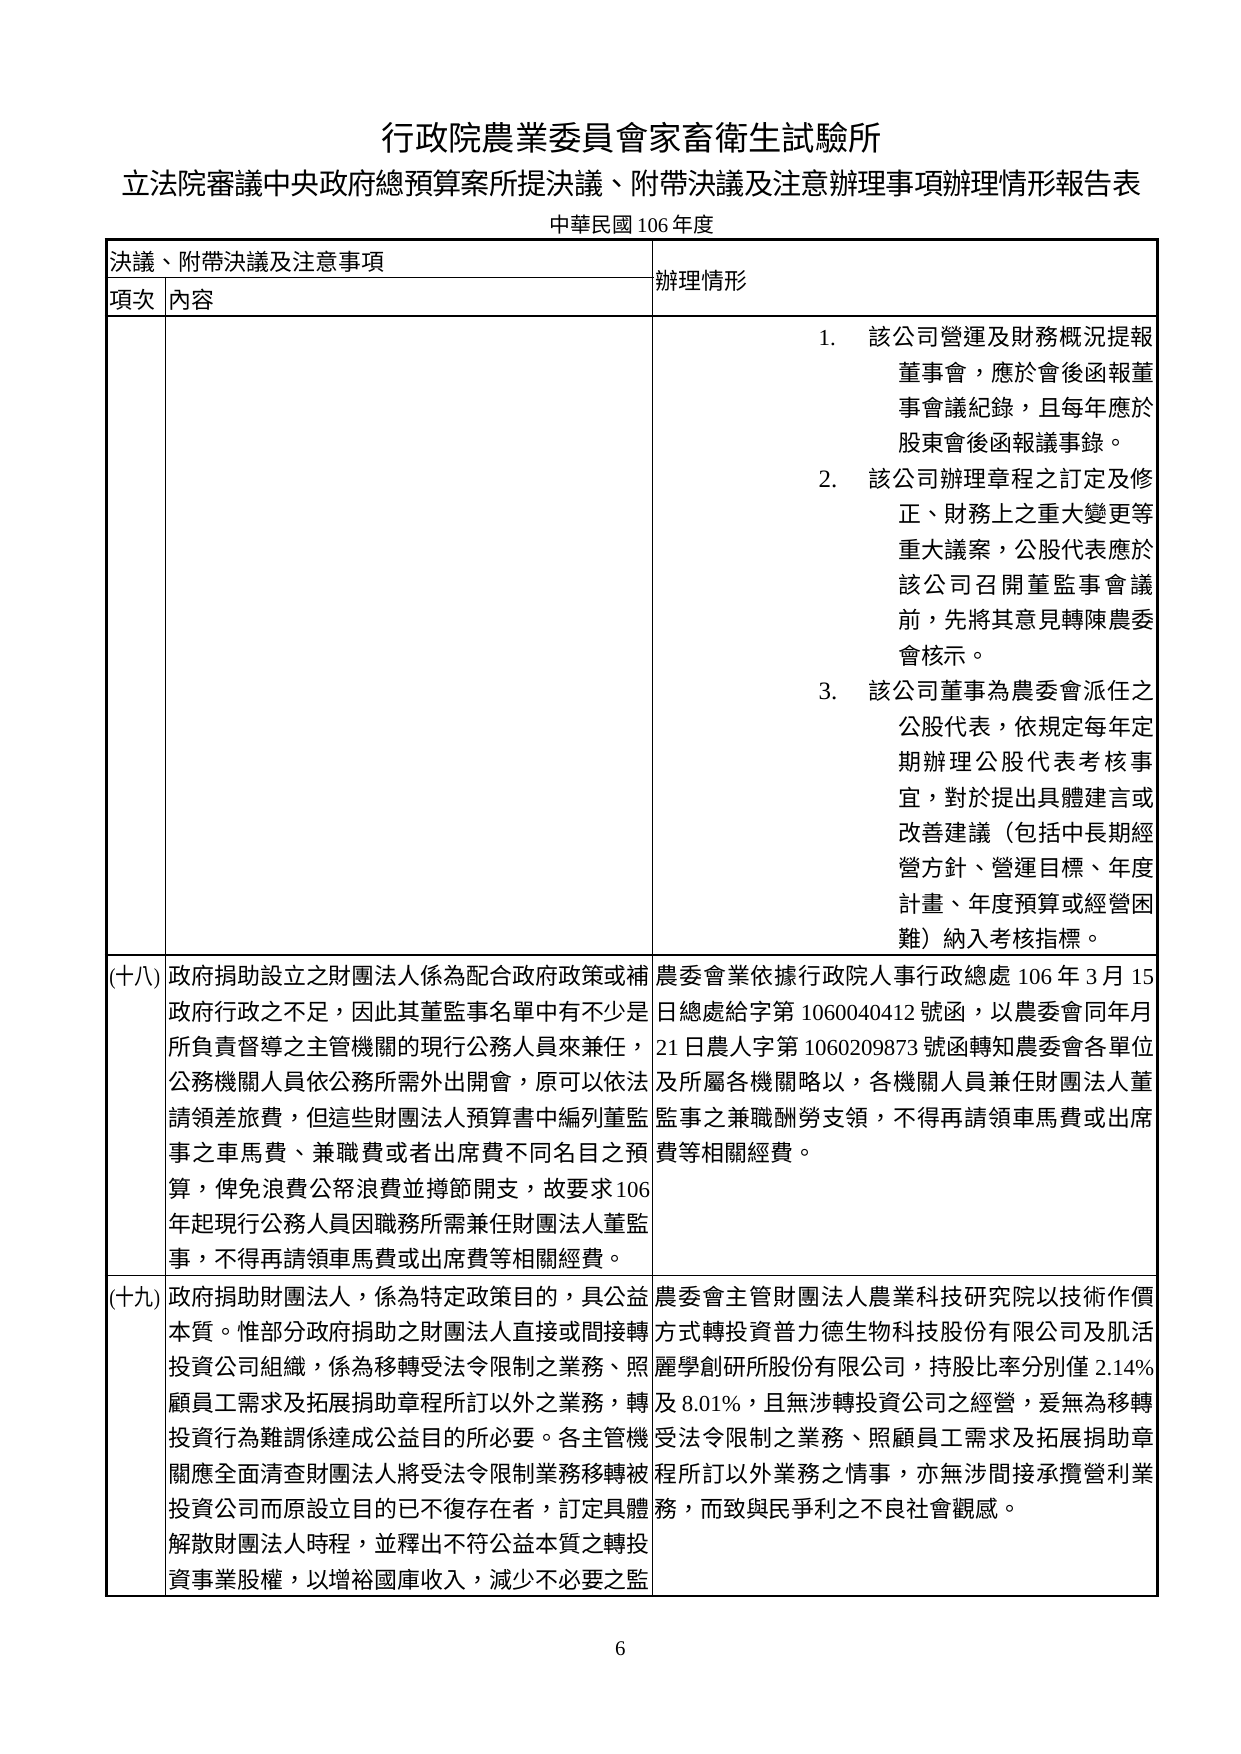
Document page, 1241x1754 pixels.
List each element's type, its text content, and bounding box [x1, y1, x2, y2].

table_cell 決議、附帶決議及注意事項 [108, 241, 652, 277]
table_cell 政府捐助財團法人，係為特定政策目的，具公益本質。惟部分政府捐助之財團法人直接或間接轉投資公司組織，係為移轉受法令限制之業務、照顧員工需求及拓展捐助章程所訂以外之業務，轉投資行為難謂係達成公益目的所必要。各主管機關應全面清查財團法人將受法令限制業務移轉被投資公司而原設立目的已不復存在者，訂定具體解散財團法人時程，並釋出不符公益本質之轉投資事業股權，以增裕國庫收入，減少不必要之監 [166, 1276, 652, 1595]
table_cell 農委會業於「行政院農業委員會主管民營事業公股股權管理要點」中，明定公股代表之職責、義務及考核等事項，以督導公股代表依法執行職務，善盡職責。 農委會主管之全國農業金庫，有關公股代表之職責如下： 該金庫每月營運及財務概況提報董事會，董事會議紀錄應於會後函報，且每年應於股東會後函報議事錄。 該金庫辦理章程之訂定及修正、財務上之重大變更等重大議案，公股代表應於召開董監事會議前，先將其意見轉陳農委會核示。 該金庫董事長為農委會派任之公股代表，依規定每年定期辦理公股代表考核事宜，並將每股盈餘、股東權益報酬率等目標之達成度及配合政府政策達成目標納入考核指標。 督促該金庫每年訂定具體營業盈餘成長目標，以提高公股事業盈餘收入，105年度稅前盈餘18億元，營業盈餘目標達成。 另，為督導該金庫穩健經營及揭露相關資訊，農委會要求依相關規定，將其財業務、公股代表、董事及監察人相關資訊揭露於網站。該金庫經營趨於穩健，98年至106年6月盈餘計83億元。 農委會主管之台肥公司，有關公股代表之職責如下： 該公司每月營運及財務概況皆提報董事會，並於會後函報董事會議紀錄，且每年於股東會後函報議事錄。 該公司辦理章程之修正、財務上之重大變更及投資計畫等重大議案，公股代表應於召開董事會議前，先將其意見轉陳農委會核示，並於會後函報會議紀錄。 該公司董事長為農委會派任之公股代表，依規定每年定期辦理公股代表考核事宜，將每股盈餘、股東權益報酬率等目標之達成率、成長率及配合政府政策推動事業機構達成政策目標納入考核指標。 農委會主管之臺北農產運銷公司，有關公股代表之職責如下： 該公司營運及財務概況提報董事會，應於會後函報董事會議紀錄，且每年應於股東會後函報議事錄。 該公司辦理章程之訂定及修正、財務上之重大變更等重大議案，公股代表應於該公司召開董監事會議前，先將其意見轉陳農委會核示。 該公司董事為農委會派任之公股代表，依規定每年定期辦理公股代表考核事宜，對於提出具體建言或改善建議（包括中長期經營方針、營運目標、年度計畫、年度預算或經營困難）納入考核指標。 [653, 317, 1156, 954]
table_cell 辦理情形 [653, 241, 1156, 315]
table_cell 農委會業依據行政院人事行政總處106年3月15日總處給字第1060040412號函，以農委會同年月21日農人字第1060209873號函轉知農委會各單位及所屬各機關略以，各機關人員兼任財團法人董監事之兼職酬勞支領，不得再請領車馬費或出席費等相關經費。 [653, 956, 1156, 1274]
table_cell 中華民國106年度 [106, 203, 1157, 238]
table_header 行政院農業委員會家畜衛生試驗所 [106, 112, 1157, 160]
table_cell 項次 [108, 278, 165, 315]
table_cell (十九) [108, 1276, 165, 1595]
table_cell 立法院審議中央政府總預算案所提決議、附帶決議及注意辦理事項辦理情形報告表 [106, 160, 1157, 203]
table_cell 內容 [166, 278, 652, 315]
table_cell 政府捐助設立之財團法人係為配合政府政策或補政府行政之不足，因此其董監事名單中有不少是所負責督導之主管機關的現行公務人員來兼任，公務機關人員依公務所需外出開會，原可以依法請領差旅費，但這些財團法人預算書中編列董監事之車馬費、兼職費或者出席費不同名目之預算，俾免浪費公帑浪費並撙節開支，故要求106年起現行公務人員因職務所需兼任財團法人董監事，不得再請領車馬費或出席費等相關經費。 [166, 956, 652, 1274]
table_cell [166, 317, 652, 954]
table_cell 農委會主管財團法人農業科技研究院以技術作價方式轉投資普力德生物科技股份有限公司及肌活麗學創研所股份有限公司，持股比率分別僅2.14%及8.01%，且無涉轉投資公司之經營，爰無為移轉受法令限制之業務、照顧員工需求及拓展捐助章程所訂以外業務之情事，亦無涉間接承攬營利業務，而致與民爭利之不良社會觀感。 [653, 1276, 1156, 1595]
table_cell [108, 317, 165, 954]
table_cell (十八) [108, 956, 165, 1274]
